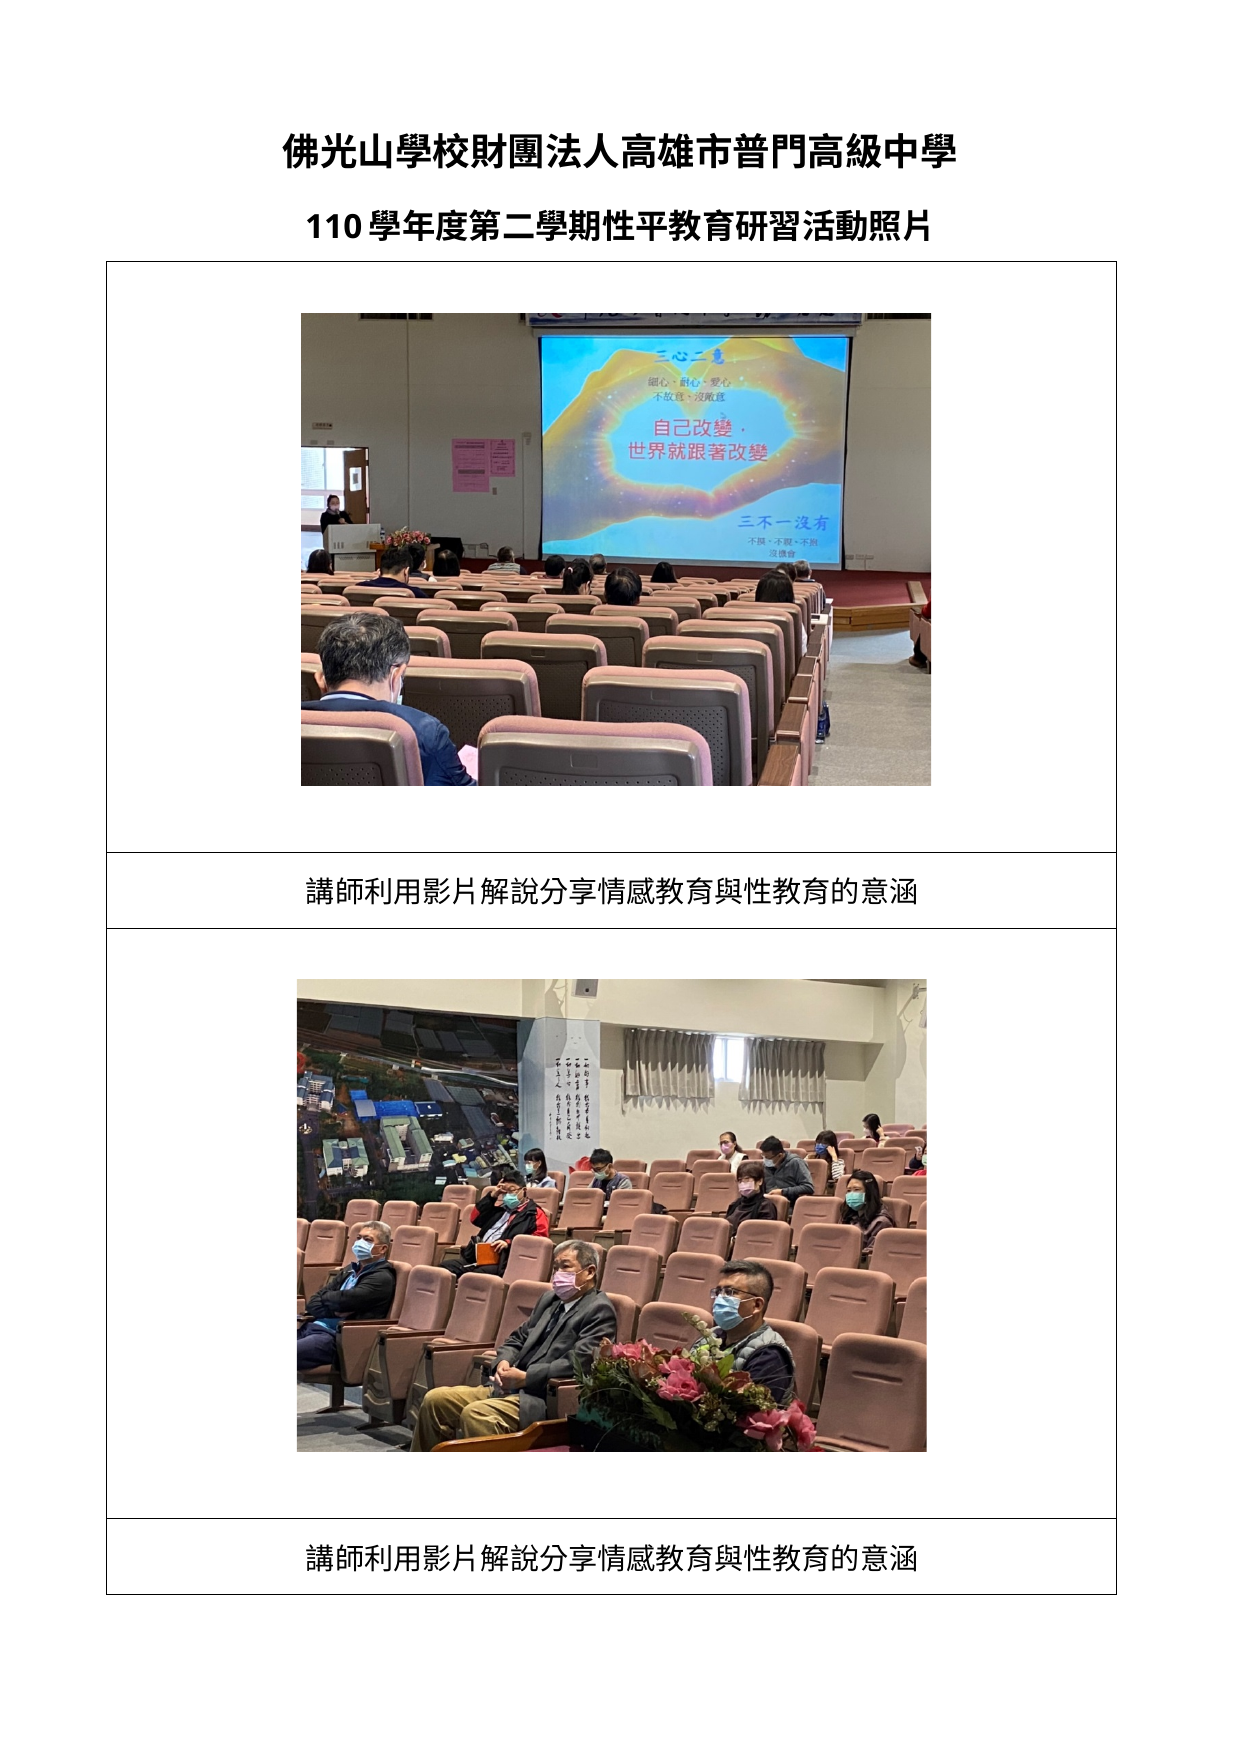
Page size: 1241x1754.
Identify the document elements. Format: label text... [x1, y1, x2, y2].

table_header [107, 262, 1116, 852]
picture [296, 979, 927, 1452]
text 110學年度第二學期性平教育研習活動照片 [118, 186, 1122, 261]
table_cell [107, 929, 1116, 1518]
table_cell 講師利用影片解說分享情感教育與性教育的意涵 [107, 1519, 1116, 1594]
text 佛光山學校財團法人高雄市普門高級中學 [118, 111, 1122, 186]
table_cell 講師利用影片解說分享情感教育與性教育的意涵 [107, 853, 1116, 928]
picture [301, 313, 932, 786]
